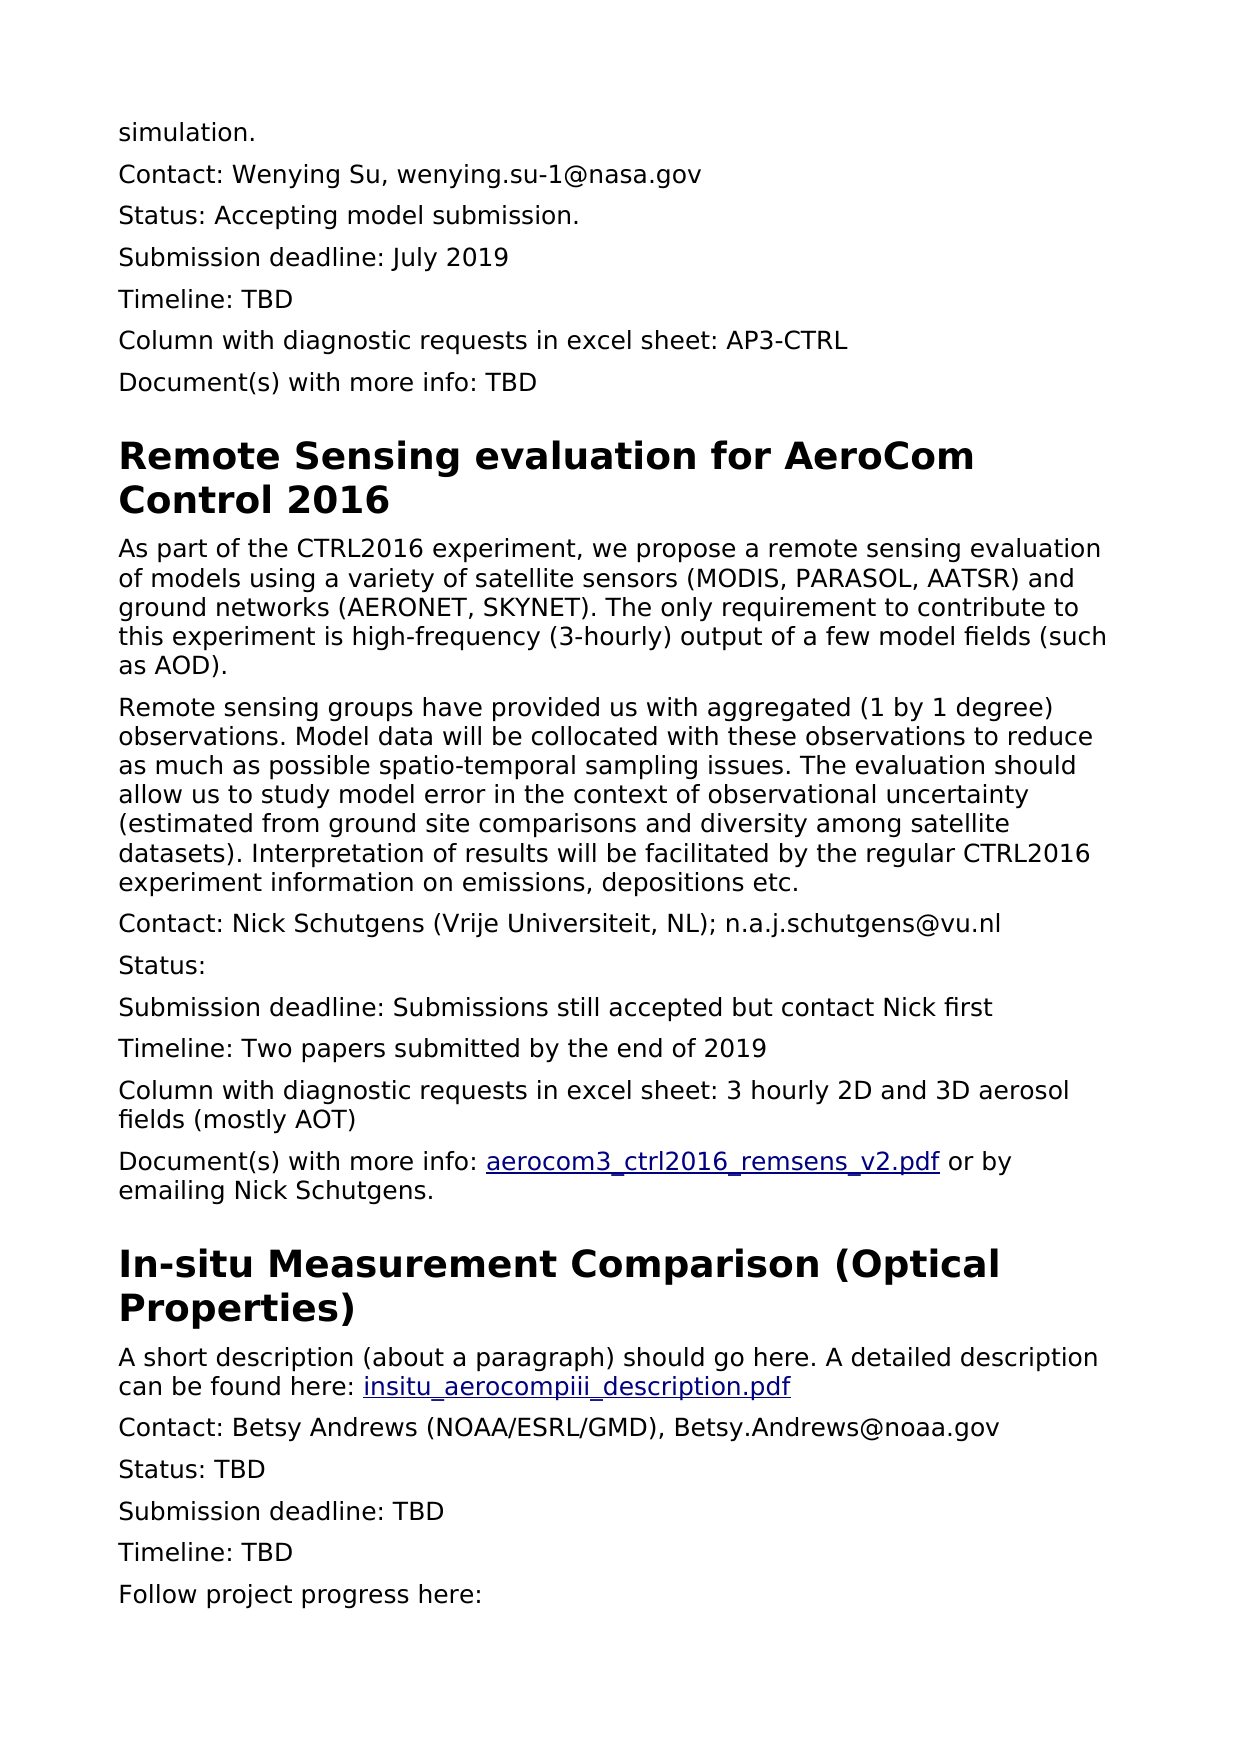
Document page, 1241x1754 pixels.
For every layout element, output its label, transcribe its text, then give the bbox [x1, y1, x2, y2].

text Contact: Nick Schutgens (Vrije Universiteit, NL); n.a.j.schutgens@vu.nl [118, 909, 1122, 939]
text Status: [118, 951, 1122, 980]
text Status: TBD [118, 1455, 1122, 1484]
text Timeline: TBD [118, 1538, 1122, 1568]
text Follow project progress here: [118, 1580, 1122, 1609]
text Contact: Betsy Andrews (NOAA/ESRL/GMD), Betsy.Andrews@noaa.gov [118, 1413, 1122, 1443]
subtitle In-situ Measurement Comparison (Optical Properties) [118, 1243, 1122, 1330]
text Timeline: TBD [118, 285, 1122, 314]
text Remote sensing groups have provided us with aggregated (1 by 1 degree) observations. Model data will be collocated with these observations to reduce as much as possible spatio-temporal sampling issues. The evaluation should allow us to study model error in the context of observational uncertainty (estimated from ground site comparisons and diversity among satellite datasets). Interpretation of results will be facilitated by the regular CTRL2016 experiment information on emissions, depositions etc. [118, 693, 1122, 897]
text Column with diagnostic requests in excel sheet: 3 hourly 2D and 3D aerosol fields (mostly AOT) [118, 1076, 1122, 1134]
text simulation. [118, 118, 1122, 147]
text Column with diagnostic requests in excel sheet: AP3-CTRL [118, 326, 1122, 356]
text Submission deadline: Submissions still accepted but contact Nick first [118, 993, 1122, 1022]
text Document(s) with more info: TBD [118, 368, 1122, 397]
text Timeline: Two papers submitted by the end of 2019 [118, 1034, 1122, 1064]
text Document(s) with more info: aerocom3_ctrl2016_remsens_v2.pdf or by emailing Nick Schutgens. [118, 1147, 1122, 1205]
subtitle Remote Sensing evaluation for AeroCom Control 2016 [118, 435, 1122, 522]
text As part of the CTRL2016 experiment, we propose a remote sensing evaluation of models using a variety of satellite sensors (MODIS, PARASOL, AATSR) and ground networks (AERONET, SKYNET). The only requirement to contribute to this experiment is high-frequency (3-hourly) output of a few model fields (such as AOD). [118, 534, 1122, 680]
text A short description (about a paragraph) should go here. A detailed description can be found here: insitu_aerocompiii_description.pdf [118, 1343, 1122, 1401]
text Submission deadline: TBD [118, 1497, 1122, 1526]
text Submission deadline: July 2019 [118, 243, 1122, 272]
text Status: Accepting model submission. [118, 201, 1122, 231]
text Contact: Wenying Su, wenying.su-1@nasa.gov [118, 160, 1122, 189]
